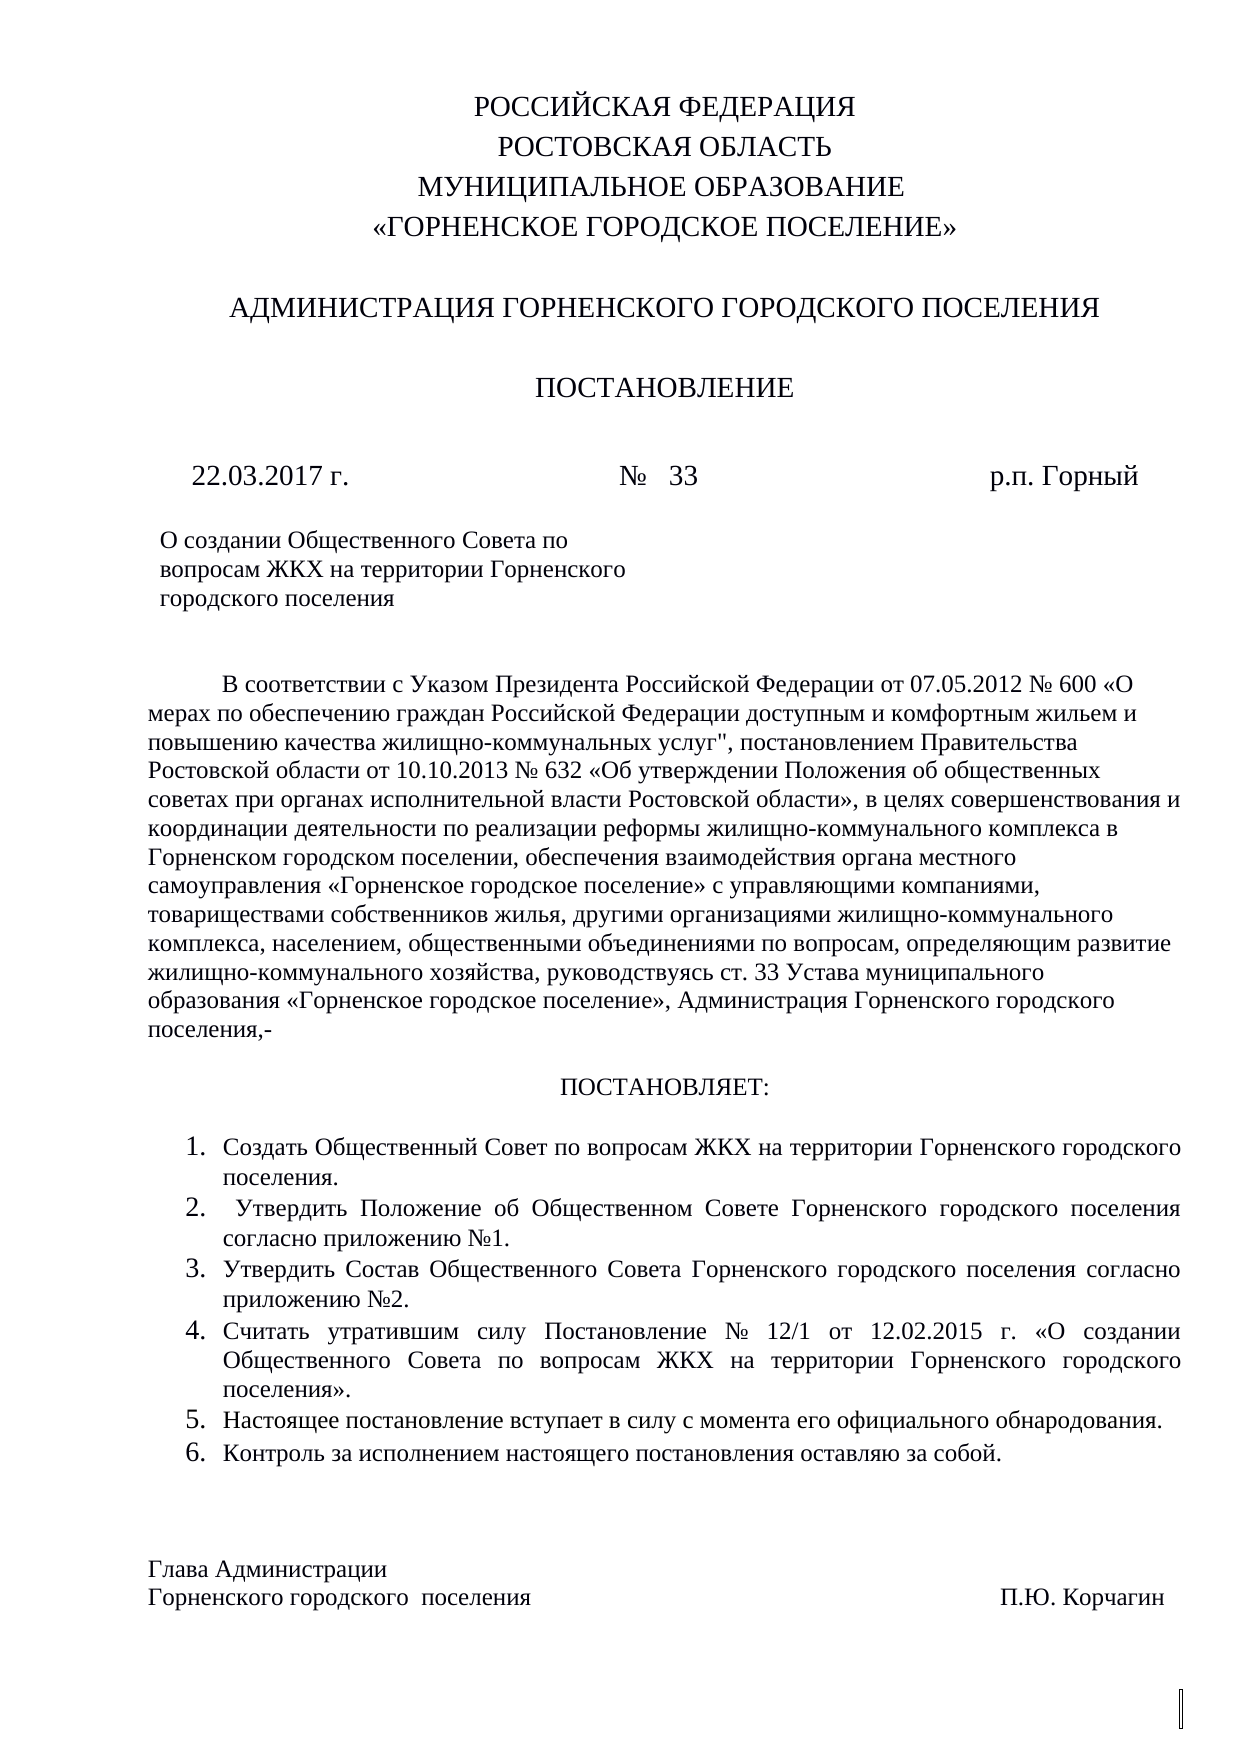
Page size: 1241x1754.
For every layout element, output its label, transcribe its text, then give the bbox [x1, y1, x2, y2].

list Утвердить Состав Общественного Совета Горненского городского поселения согласно приложению №2. [185, 1252, 1182, 1313]
subtitle Горненского городского поселения П.Ю. Корчагин [148, 1582, 1182, 1611]
text РОССИЙСКАЯ ФЕДЕРАЦИЯ [148, 89, 1182, 122]
text «ГОРНЕНСКОЕ ГОРОДСКОЕ ПОСЕЛЕНИЕ» [148, 209, 1182, 243]
text МУНИЦИПАЛЬНОЕ ОБРАЗОВАНИЕ [148, 169, 1182, 203]
subtitle Глава Администрации [148, 1554, 1182, 1582]
text РОСТОВСКАЯ ОБЛАСТЬ [148, 129, 1182, 162]
list Утвердить Положение об Общественном Совете Горненского городского поселения согласно приложению №1. [185, 1190, 1182, 1252]
table_header О создании Общественного Совета по вопросам ЖКХ на территории Горненского городского поселения [148, 526, 661, 612]
text АДМИНИСТРАЦИЯ ГОРНЕНСКОГО ГОРОДСКОГО ПОСЕЛЕНИЯ [148, 290, 1182, 323]
text ПОСТАНОВЛЯЕТ: [148, 1072, 1182, 1101]
list Считать утратившим силу Постановление № 12/1 от 12.02.2015 г. «О создании Общественного Совета по вопросам ЖКХ на территории Горненского городского поселения». [185, 1313, 1182, 1403]
text В соответствии с Указом Президента Российской Федерации от 07.05.2012 № 600 «О мерах по обеспечению граждан Российской Федерации доступным и комфортным жильем и повышению качества жилищно-коммунальных услуг", постановлением Правительства Ростовской области от 10.10.2013 № 632 «Об утверждении Положения об общественных советах при органах исполнительной власти Ростовской области», в целях совершенствования и координации деятельности по реализации реформы жилищно-коммунального комплекса в Горненском городском поселении, обеспечения взаимодействия органа местного самоуправления «Горненское городское поселение» с управляющими компаниями, товариществами собственников жилья, другими организациями жилищно-коммунального комплекса, населением, общественными объединениями по вопросам, определяющим развитие жилищно-коммунального хозяйства, руководствуясь ст. 33 Устава муниципального образования «Горненское городское поселение», Администрация Горненского городского поселения,- [148, 669, 1182, 1043]
list Создать Общественный Совет по вопросам ЖКХ на территории Горненского городского поселения. [185, 1129, 1182, 1190]
text ПОСТАНОВЛЕНИЕ [148, 370, 1182, 404]
list Контроль за исполнением настоящего постановления оставляю за собой. [185, 1435, 1182, 1467]
text 22.03.2017 г. № 33 р.п. Горный [148, 458, 1182, 492]
list Настоящее постановление вступает в силу с момента его официального обнародования. [185, 1403, 1182, 1435]
